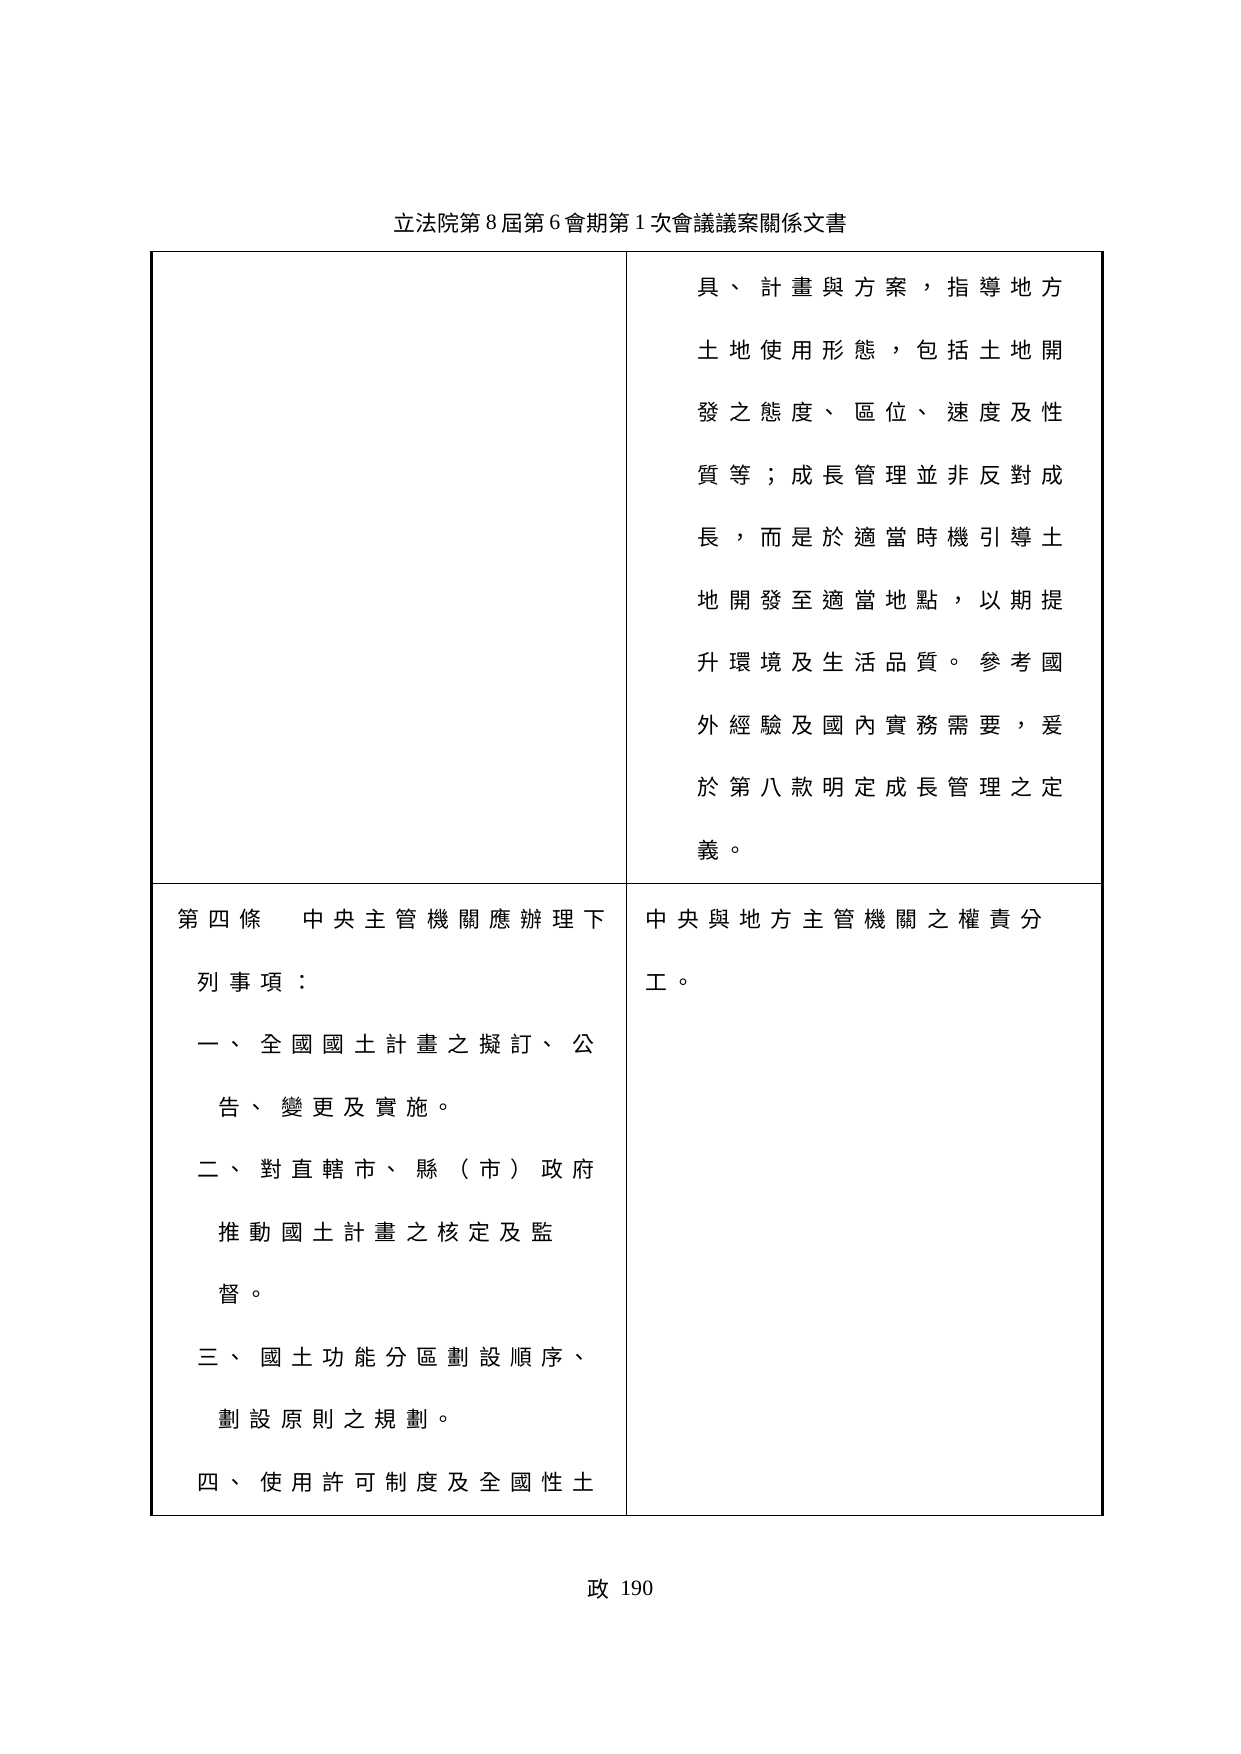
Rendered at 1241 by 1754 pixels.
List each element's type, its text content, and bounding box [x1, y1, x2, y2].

table_cell 具、計畫與方案，指導地方土地使用形態，包括土地開發之態度、區位、速度及性質等；成長管理並非反對成長，而是於適當時機引導土地開發至適當地點，以期提升環境及生活品質。參考國外經驗及國內實務需要，爰於第八款明定成長管理之定義。 [627, 252, 1101, 883]
table_cell 第四條 中央主管機關應辦理下列事項： 一、全國國土計畫之擬訂、公告、變更及實施。 二、對直轄市、縣（市）政府推動國土計畫之核定及監督。 三、國土功能分區劃設順序、劃設原則之規劃。 四、使用許可制度及全國性土 [153, 884, 626, 1514]
table_cell [153, 252, 626, 883]
table_cell 中央與地方主管機關之權責分工。 [627, 884, 1101, 1514]
